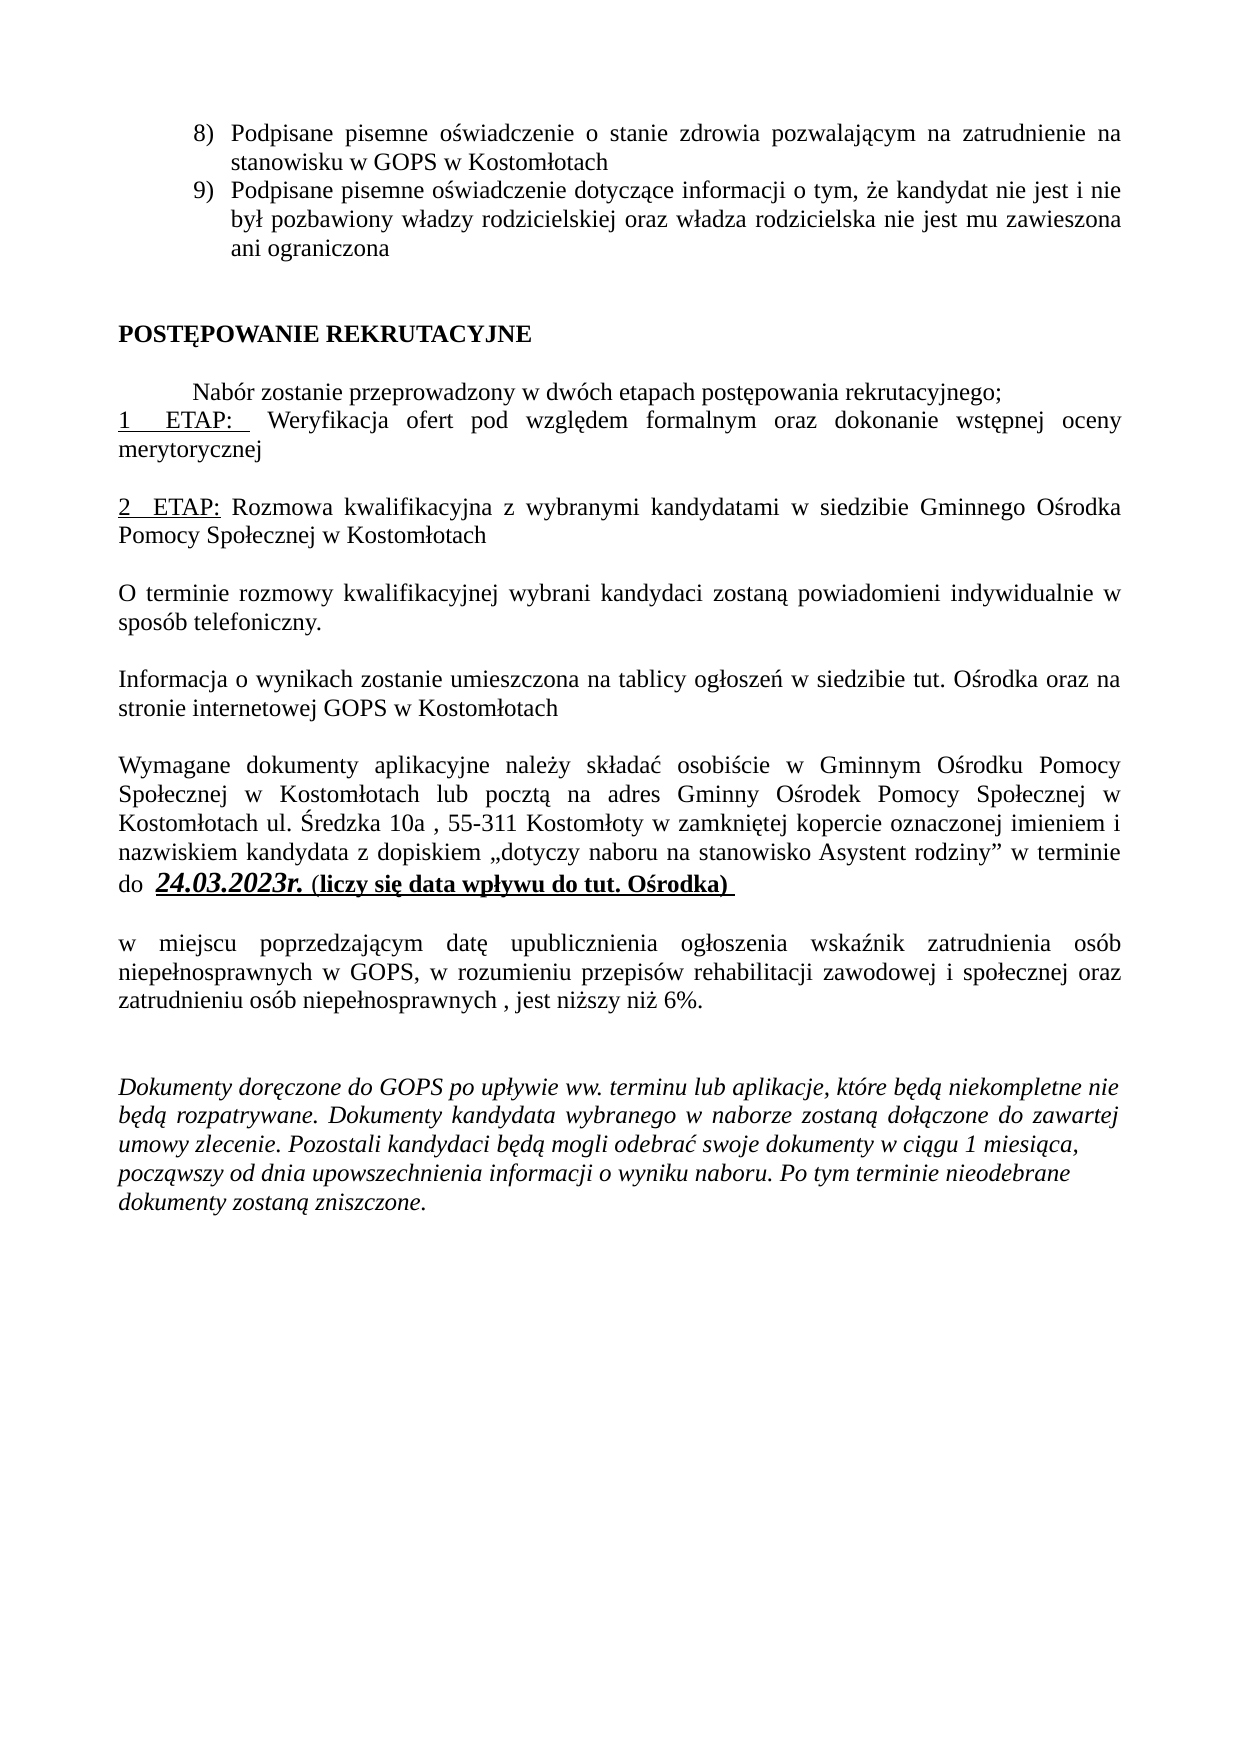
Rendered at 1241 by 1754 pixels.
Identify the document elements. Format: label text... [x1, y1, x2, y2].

text 2 ETAP: Rozmowa kwalifikacyjna z wybranymi kandydatami w siedzibie Gminnego Ośrodka Pomocy Społecznej w Kostomłotach [118, 492, 1122, 549]
text Dokumenty doręczone do GOPS po upływie ww. terminu lub aplikacje, które będą niekompletne nie będą rozpatrywane. Dokumenty kandydata wybranego w naborze zostaną dołączone do zawartej umowy zlecenie. Pozostali kandydaci będą mogli odebrać swoje dokumenty w ciągu 1 miesiąca, [118, 1072, 1122, 1158]
text POSTĘPOWANIE REKRUTACYJNE [118, 319, 1122, 348]
text począwszy od dnia upowszechnienia informacji o wyniku naboru. Po tym terminie nieodebrane dokumenty zostaną zniszczone. [118, 1158, 1122, 1215]
text O terminie rozmowy kwalifikacyjnej wybrani kandydaci zostaną powiadomieni indywidualnie w sposób telefoniczny. [118, 578, 1122, 636]
text 1 ETAP: Weryfikacja ofert pod względem formalnym oraz dokonanie wstępnej oceny merytorycznej [118, 406, 1122, 463]
list Podpisane pisemne oświadczenie dotyczące informacji o tym, że kandydat nie jest i nie był pozbawiony władzy rodzicielskiej oraz władza rodzicielska nie jest mu zawieszona ani ograniczona [193, 176, 1122, 262]
text Informacja o wynikach zostanie umieszczona na tablicy ogłoszeń w siedzibie tut. Ośrodka oraz na stronie internetowej GOPS w Kostomłotach [118, 664, 1122, 722]
text Nabór zostanie przeprowadzony w dwóch etapach postępowania rekrutacyjnego; [118, 377, 1122, 406]
text w miejscu poprzedzającym datę upublicznienia ogłoszenia wskaźnik zatrudnienia osób niepełnosprawnych w GOPS, w rozumieniu przepisów rehabilitacji zawodowej i społecznej oraz zatrudnieniu osób niepełnosprawnych , jest niższy niż 6%. [118, 928, 1122, 1014]
text Wymagane dokumenty aplikacyjne należy składać osobiście w Gminnym Ośrodku Pomocy Społecznej w Kostomłotach lub pocztą na adres Gminny Ośrodek Pomocy Społecznej w Kostomłotach ul. Średzka 10a , 55-311 Kostomłoty w zamkniętej kopercie oznaczonej imieniem i nazwiskiem kandydata z dopiskiem „dotyczy naboru na stanowisko Asystent rodziny” w terminie do 24.03.2023r. (liczy się data wpływu do tut. Ośrodka) [118, 751, 1122, 899]
list Podpisane pisemne oświadczenie o stanie zdrowia pozwalającym na zatrudnienie na stanowisku w GOPS w Kostomłotach [193, 118, 1122, 176]
